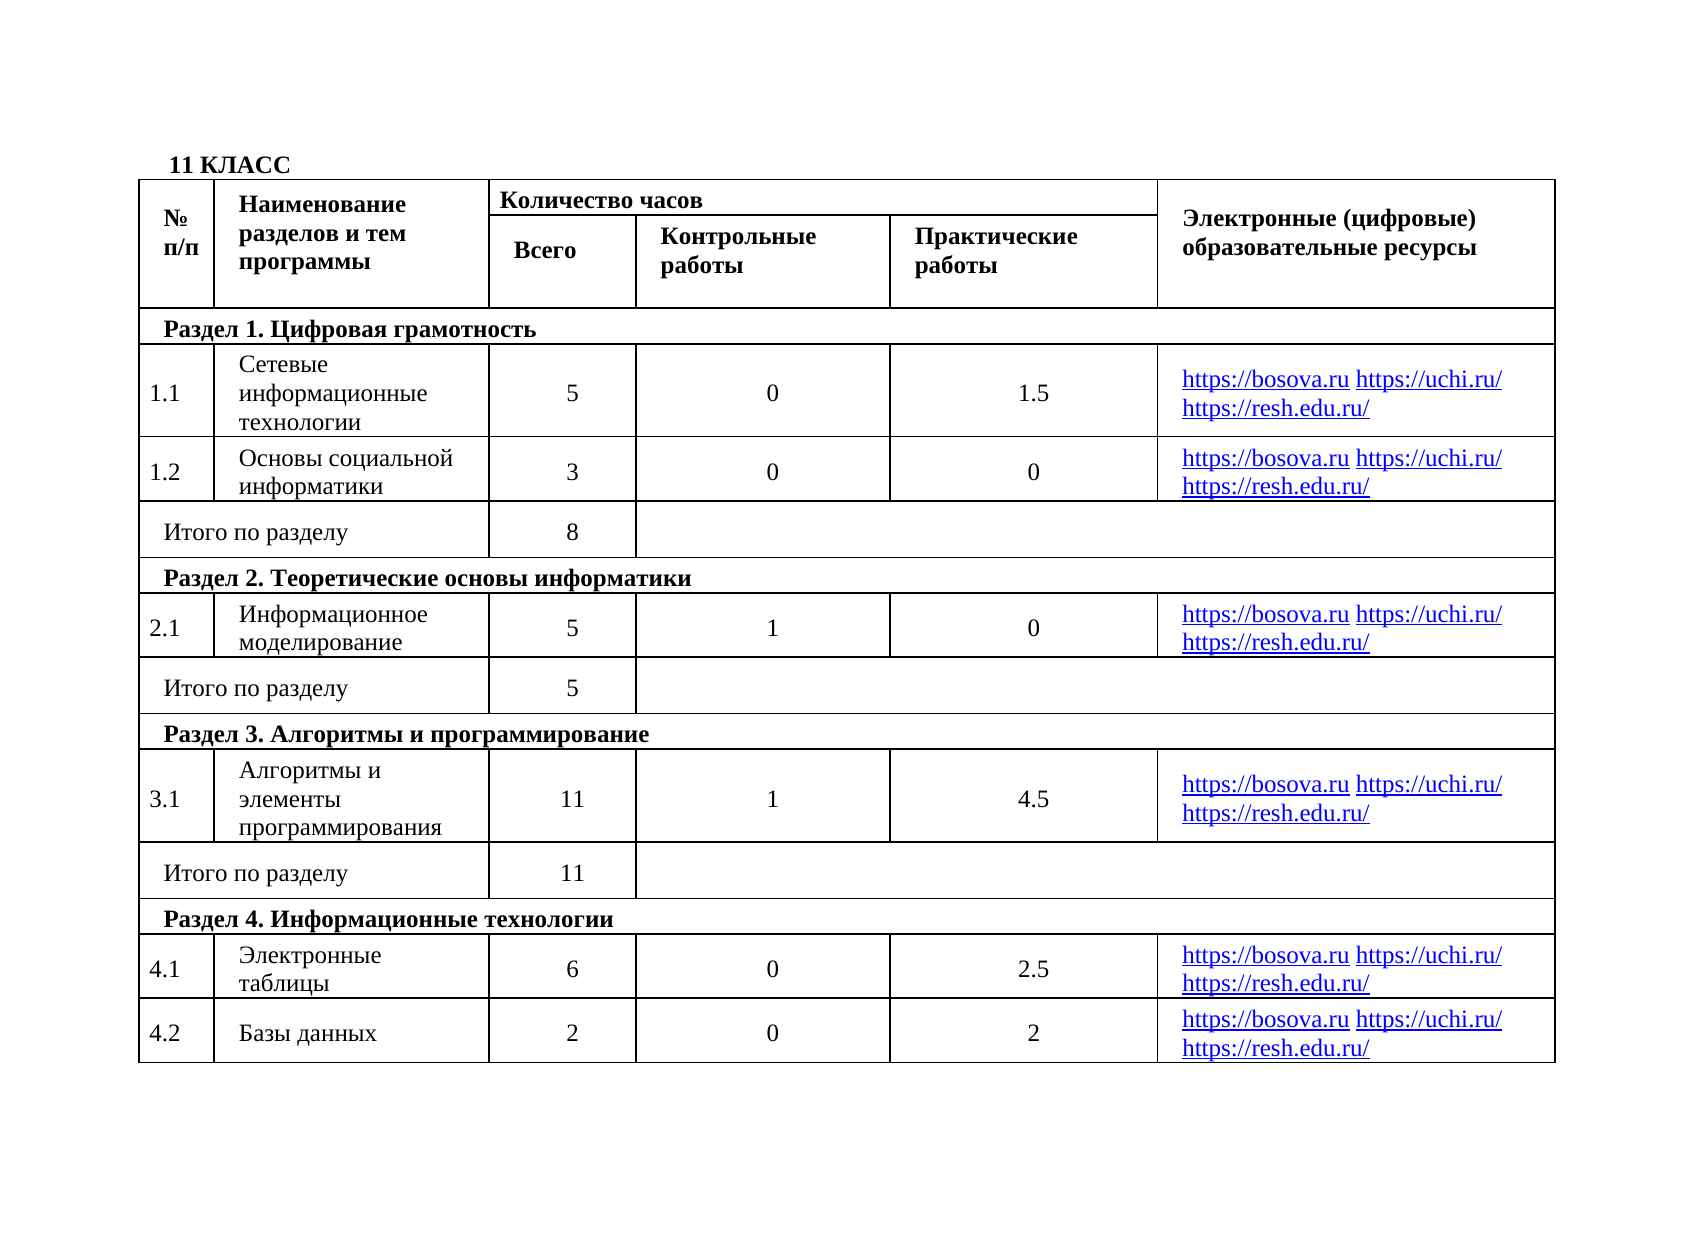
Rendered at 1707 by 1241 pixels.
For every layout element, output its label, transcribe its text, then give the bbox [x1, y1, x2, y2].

table_header Электронные (цифровые) образовательные ресурсы [1158, 180, 1554, 307]
table_cell https://bosova.ru https://uchi.ru/ https://resh.edu.ru/ [1158, 750, 1554, 841]
table_cell Всего [490, 216, 635, 307]
table_cell 0 [637, 345, 889, 436]
table_cell 2 [891, 999, 1157, 1062]
table_cell [637, 502, 1554, 556]
table_cell 1.2 [140, 437, 213, 500]
table_cell 0 [891, 594, 1157, 656]
table_cell Итого по разделу [140, 658, 488, 713]
text 11 КЛАСС [162, 150, 1557, 179]
table_cell https://bosova.ru https://uchi.ru/ https://resh.edu.ru/ [1158, 935, 1554, 997]
table_cell 4.2 [140, 999, 213, 1062]
table_cell 1.1 [140, 345, 213, 436]
table_cell Основы социальной информатики [215, 437, 488, 500]
table_cell 3 [490, 437, 635, 500]
table_cell [637, 658, 1554, 713]
table_cell Алгоритмы и элементы программирования [215, 750, 488, 841]
table_header Наименование разделов и тем программы [215, 180, 488, 307]
table_cell Раздел 4. Информационные технологии [140, 899, 1554, 933]
table_cell Раздел 1. Цифровая грамотность [140, 309, 1554, 343]
table_cell 11 [490, 843, 635, 897]
table_cell Базы данных [215, 999, 488, 1062]
table_cell 6 [490, 935, 635, 997]
table_cell 4.5 [891, 750, 1157, 841]
table_cell https://bosova.ru https://uchi.ru/ https://resh.edu.ru/ [1158, 437, 1554, 500]
table_cell Раздел 3. Алгоритмы и программирование [140, 714, 1554, 748]
table_cell 1.5 [891, 345, 1157, 436]
table_header Количество часов [490, 180, 1157, 214]
table_cell Практические работы [891, 216, 1157, 307]
table_cell https://bosova.ru https://uchi.ru/ https://resh.edu.ru/ [1158, 594, 1554, 656]
table_cell https://bosova.ru https://uchi.ru/ https://resh.edu.ru/ [1158, 345, 1554, 436]
table_cell 8 [490, 502, 635, 556]
table_cell 2 [490, 999, 635, 1062]
table_cell 3.1 [140, 750, 213, 841]
table_cell 0 [637, 999, 889, 1062]
table_cell 1 [637, 750, 889, 841]
table_cell 4.1 [140, 935, 213, 997]
table_header № п/п [140, 180, 213, 307]
table_cell 11 [490, 750, 635, 841]
table_cell 5 [490, 345, 635, 436]
table_cell Информационное моделирование [215, 594, 488, 656]
table_cell [637, 843, 1554, 897]
table_cell 0 [891, 437, 1157, 500]
table_cell 2.5 [891, 935, 1157, 997]
table_cell 0 [637, 437, 889, 500]
table_cell https://bosova.ru https://uchi.ru/ https://resh.edu.ru/ [1158, 999, 1554, 1062]
table_cell 2.1 [140, 594, 213, 656]
table_cell Сетевые информационные технологии [215, 345, 488, 436]
table_cell Электронные таблицы [215, 935, 488, 997]
table_cell Контрольные работы [637, 216, 889, 307]
table_cell 0 [637, 935, 889, 997]
table_cell 1 [637, 594, 889, 656]
table_cell Итого по разделу [140, 843, 488, 897]
table_cell 5 [490, 594, 635, 656]
table_cell Итого по разделу [140, 502, 488, 556]
table_cell 5 [490, 658, 635, 713]
table_cell Раздел 2. Теоретические основы информатики [140, 558, 1554, 592]
